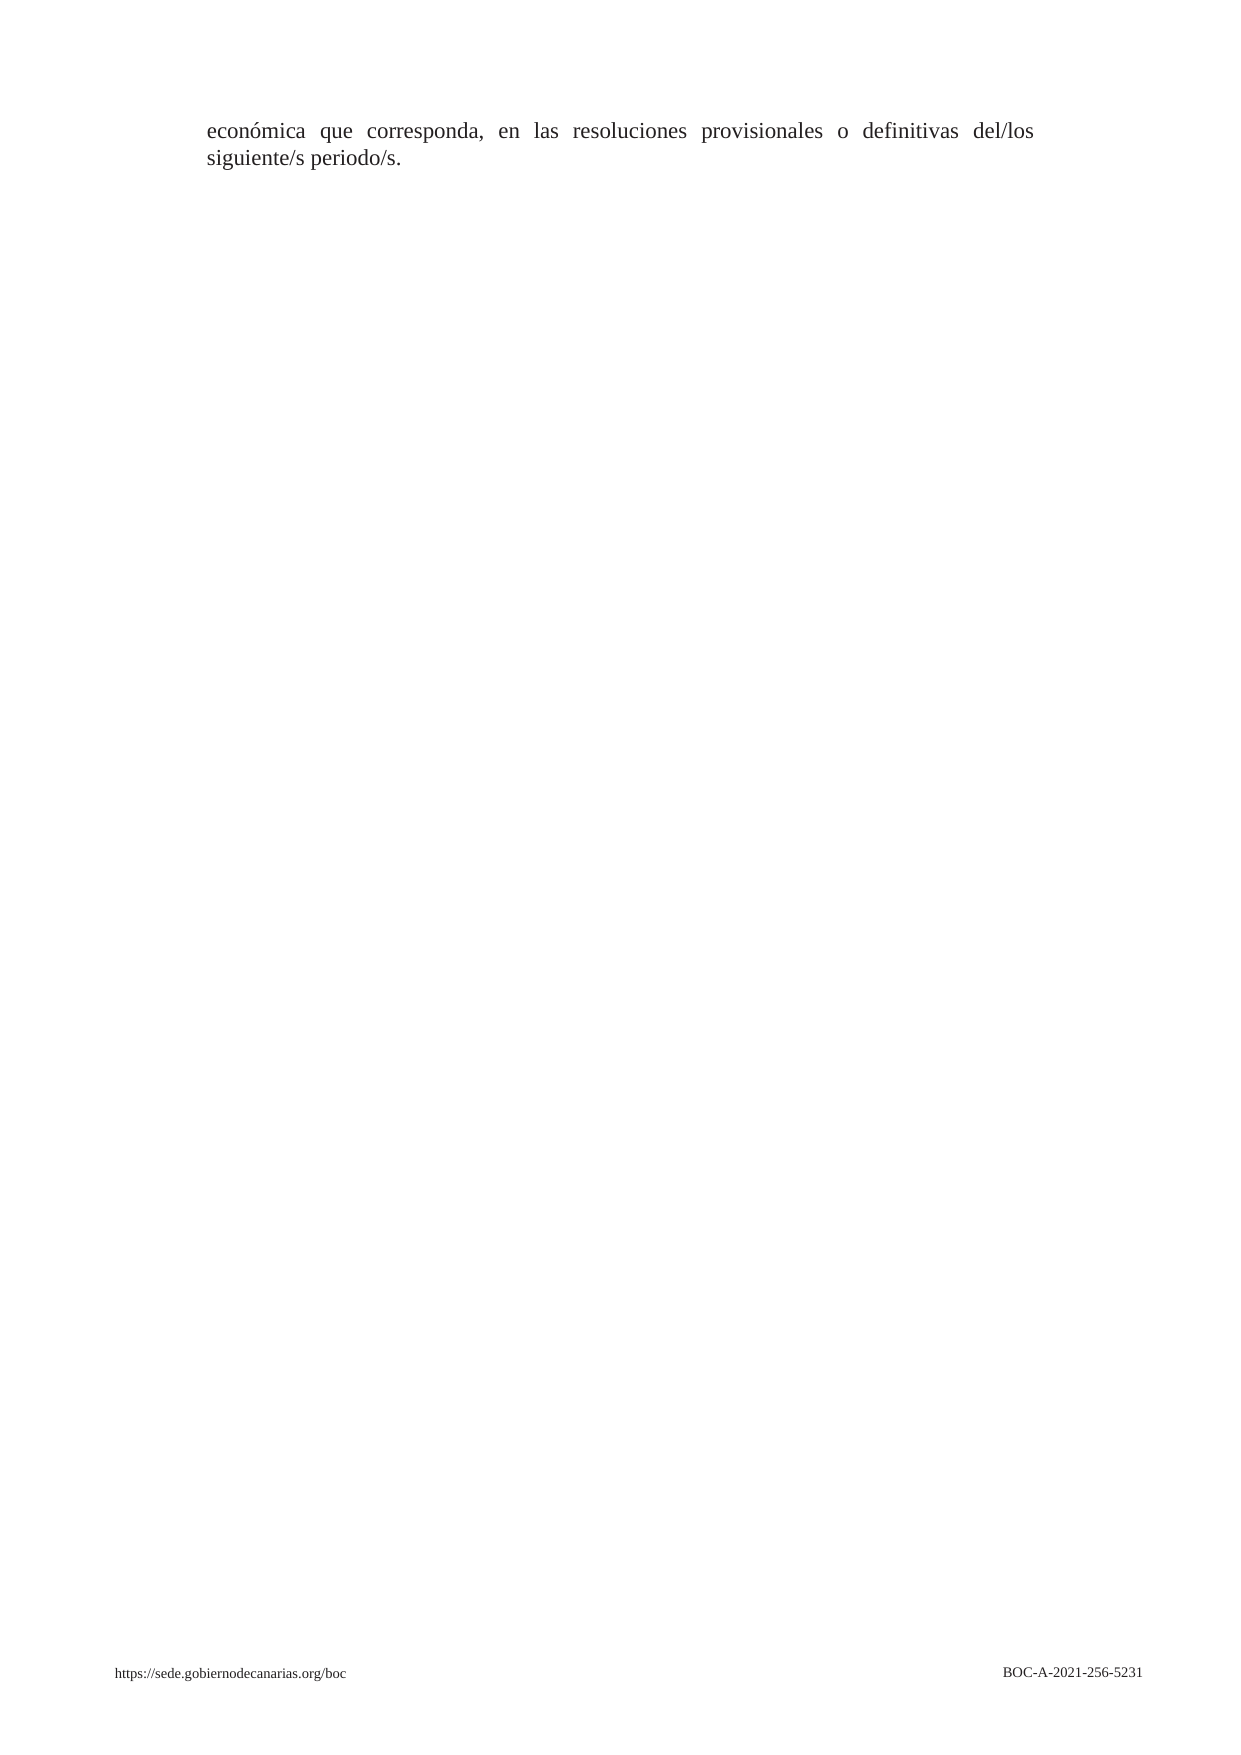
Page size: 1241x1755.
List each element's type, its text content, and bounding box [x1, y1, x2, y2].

text económica que corresponda, en las resoluciones provisionales o definitivas del/los siguiente/s periodo/s. [207, 117, 1034, 170]
